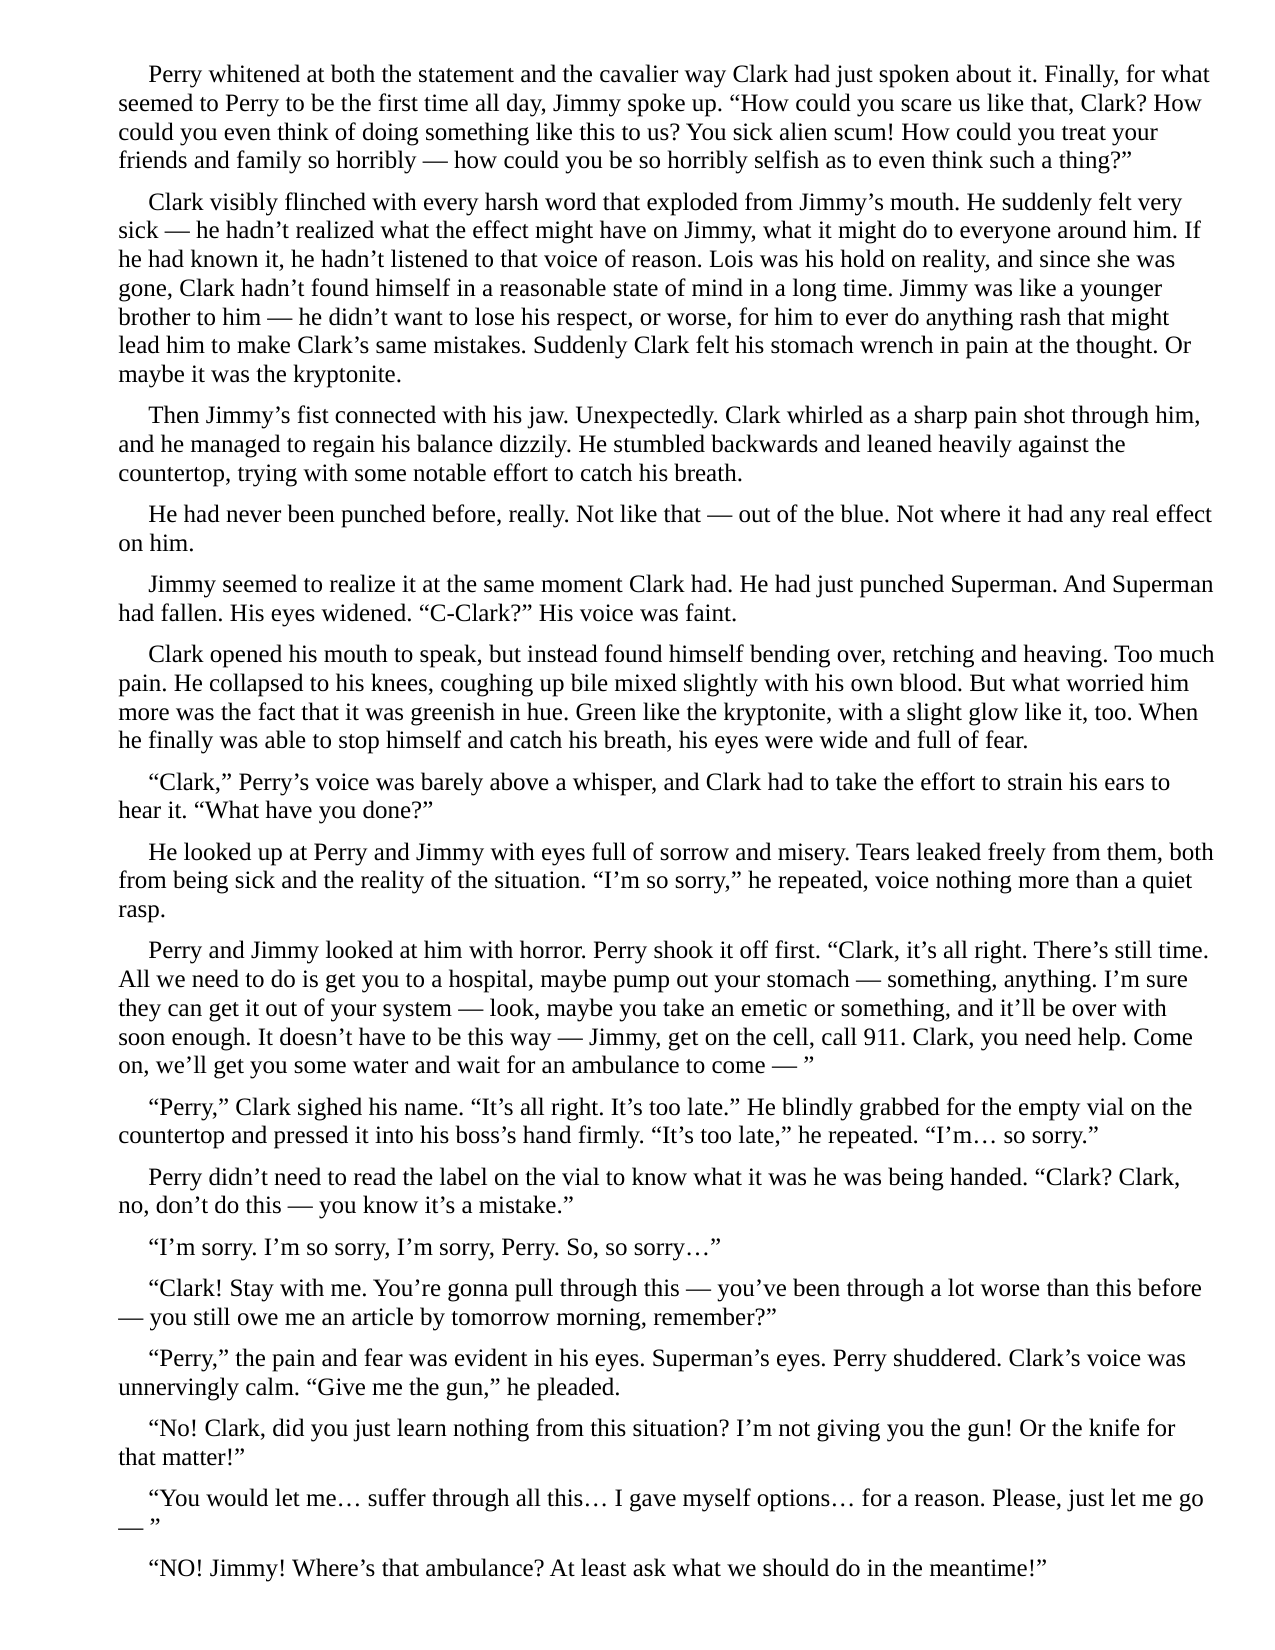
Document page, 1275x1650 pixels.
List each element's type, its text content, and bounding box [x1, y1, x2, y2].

text Clark opened his mouth to speak, but instead found himself bending over, retching and heaving. Too much pain. He collapsed to his knees, coughing up bile mixed slightly with his own blood. But what worried him more was the fact that it was greenish in hue. Green like the kryptonite, with a slight glow like it, too. When he finally was able to stop himself and catch his breath, his eyes were wide and full of fear. [118, 639, 1216, 754]
text He had never been punched before, really. Not like that — out of the blue. Not where it had any real effect on him. [118, 499, 1216, 557]
text “Perry,” the pain and fear was evident in his eyes. Superman’s eyes. Perry shuddered. Clark’s voice was unnervingly calm. “Give me the gun,” he pleaded. [118, 1343, 1216, 1400]
text “No! Clark, did you just learn nothing from this situation? I’m not giving you the gun! Or the knife for that matter!” [118, 1413, 1216, 1470]
text Clark visibly flinched with every harsh word that exploded from Jimmy’s mouth. He suddenly felt very sick — he hadn’t realized what the effect might have on Jimmy, what it might do to everyone around him. If he had known it, he hadn’t listened to that voice of reason. Lois was his hold on reality, and since she was gone, Clark hadn’t found himself in a reasonable state of mind in a long time. Jimmy was like a younger brother to him — he didn’t want to lose his respect, or worse, for him to ever do anything rash that might lead him to make Clark’s same mistakes. Suddenly Clark felt his stomach wrench in pain at the thought. Or maybe it was the kryptonite. [118, 187, 1216, 388]
text Perry didn’t need to read the label on the vial to know what it was he was being handed. “Clark? Clark, no, don’t do this — you know it’s a mistake.” [118, 1162, 1216, 1219]
text “Clark! Stay with me. You’re gonna pull through this — you’ve been through a lot worse than this before — you still owe me an article by tomorrow morning, remember?” [118, 1273, 1216, 1330]
text “I’m sorry. I’m so sorry, I’m sorry, Perry. So, so sorry…” [118, 1232, 1216, 1260]
text “Clark,” Perry’s voice was barely above a whisper, and Clark had to take the effort to strain his ears to hear it. “What have you done?” [118, 767, 1216, 824]
text Then Jimmy’s fist connected with his jaw. Unexpectedly. Clark whirled as a sharp pain shot through him, and he managed to regain his balance dizzily. He stumbled backwards and leaned heavily against the countertop, trying with some notable effort to catch his breath. [118, 400, 1216, 487]
text “You would let me… suffer through all this… I gave myself options… for a reason. Please, just let me go — ” [118, 1483, 1216, 1540]
text Jimmy seemed to realize it at the same moment Clark had. He had just punched Superman. And Superman had fallen. His eyes widened. “C-Clark?” His voice was faint. [118, 569, 1216, 627]
text “NO! Jimmy! Where’s that ambulance? At least ask what we should do in the meantime!” [118, 1553, 1216, 1582]
text “Perry,” Clark sighed his name. “It’s all right. It’s too late.” He blindly grabbed for the empty vial on the countertop and pressed it into his boss’s hand firmly. “It’s too late,” he repeated. “I’m… so sorry.” [118, 1092, 1216, 1149]
text Perry and Jimmy looked at him with horror. Perry shook it off first. “Clark, it’s all right. There’s still time. All we need to do is get you to a hospital, maybe pump out your stomach — something, anything. I’m sure they can get it out of your system — look, maybe you take an emetic or something, and it’ll be over with soon enough. It doesn’t have to be this way — Jimmy, get on the cell, call 911. Clark, you need help. Come on, we’ll get you some water and wait for an ambulance to come — ” [118, 935, 1216, 1079]
text Perry whitened at both the statement and the cavalier way Clark had just spoken about it. Finally, for what seemed to Perry to be the first time all day, Jimmy spoke up. “How could you scare us like that, Clark? How could you even think of doing something like this to us? You sick alien scum! How could you treat your friends and family so horribly — how could you be so horribly selfish as to even think such a thing?” [118, 59, 1216, 174]
text He looked up at Perry and Jimmy with eyes full of sorrow and misery. Tears leaked freely from them, both from being sick and the reality of the situation. “I’m so sorry,” he repeated, voice nothing more than a quiet rasp. [118, 837, 1216, 923]
